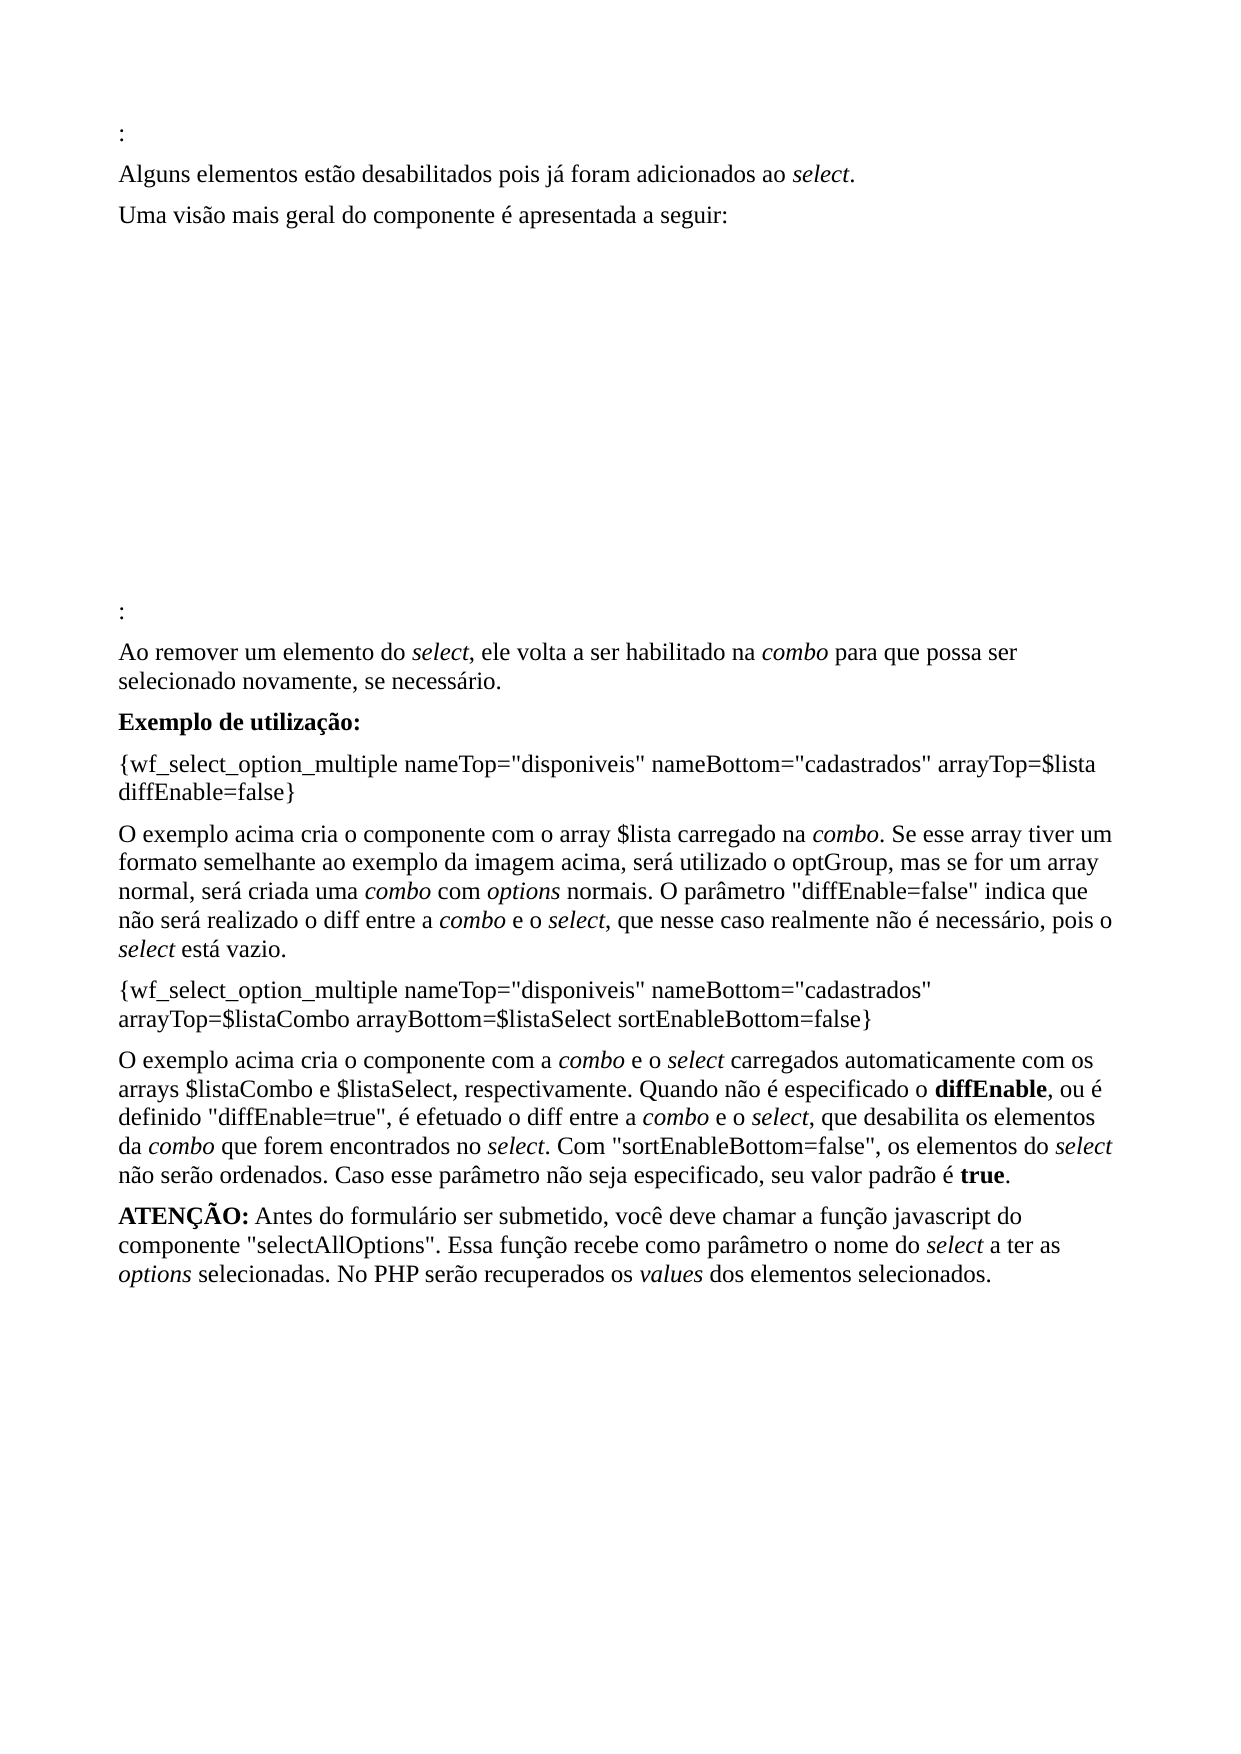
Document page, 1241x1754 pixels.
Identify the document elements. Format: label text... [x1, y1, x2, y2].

text O exemplo acima cria o componente com o array $lista carregado na combo. Se esse array tiver um formato semelhante ao exemplo da imagem acima, será utilizado o optGroup, mas se for um array normal, será criada uma combo com options normais. O parâmetro "diffEnable=false" indica que não será realizado o diff entre a combo e o select, que nesse caso realmente não é necessário, pois o select está vazio. [118, 819, 1122, 962]
text : [118, 118, 1122, 147]
text Ao remover um elemento do select, ele volta a ser habilitado na combo para que possa ser selecionado novamente, se necessário. [118, 637, 1122, 695]
text O exemplo acima cria o componente com a combo e o select carregados automaticamente com os arrays $listaCombo e $listaSelect, respectivamente. Quando não é especificado o diffEnable, ou é definido "diffEnable=true", é efetuado o diff entre a combo e o select, que desabilita os elementos da combo que forem encontrados no select. Com "sortEnableBottom=false", os elementos do select não serão ordenados. Caso esse parâmetro não seja especificado, seu valor padrão é true. [118, 1045, 1122, 1189]
text Exemplo de utilização: [118, 707, 1122, 736]
text ATENÇÃO: Antes do formulário ser submetido, você deve chamar a função javascript do componente "selectAllOptions". Essa função recebe como parâmetro o nome do select a ter as options selecionadas. No PHP serão recuperados os values dos elementos selecionados. [118, 1201, 1122, 1287]
text Alguns elementos estão desabilitados pois já foram adicionados ao select. [118, 159, 1122, 188]
text : [118, 242, 1122, 625]
text Uma visão mais geral do componente é apresentada a seguir: [118, 201, 1122, 229]
text {wf_select_option_multiple nameTop="disponiveis" nameBottom="cadastrados" arrayTop=$listaCombo arrayBottom=$listaSelect sortEnableBottom=false} [118, 975, 1122, 1032]
text {wf_select_option_multiple nameTop="disponiveis" nameBottom="cadastrados" arrayTop=$lista diffEnable=false} [118, 749, 1122, 806]
